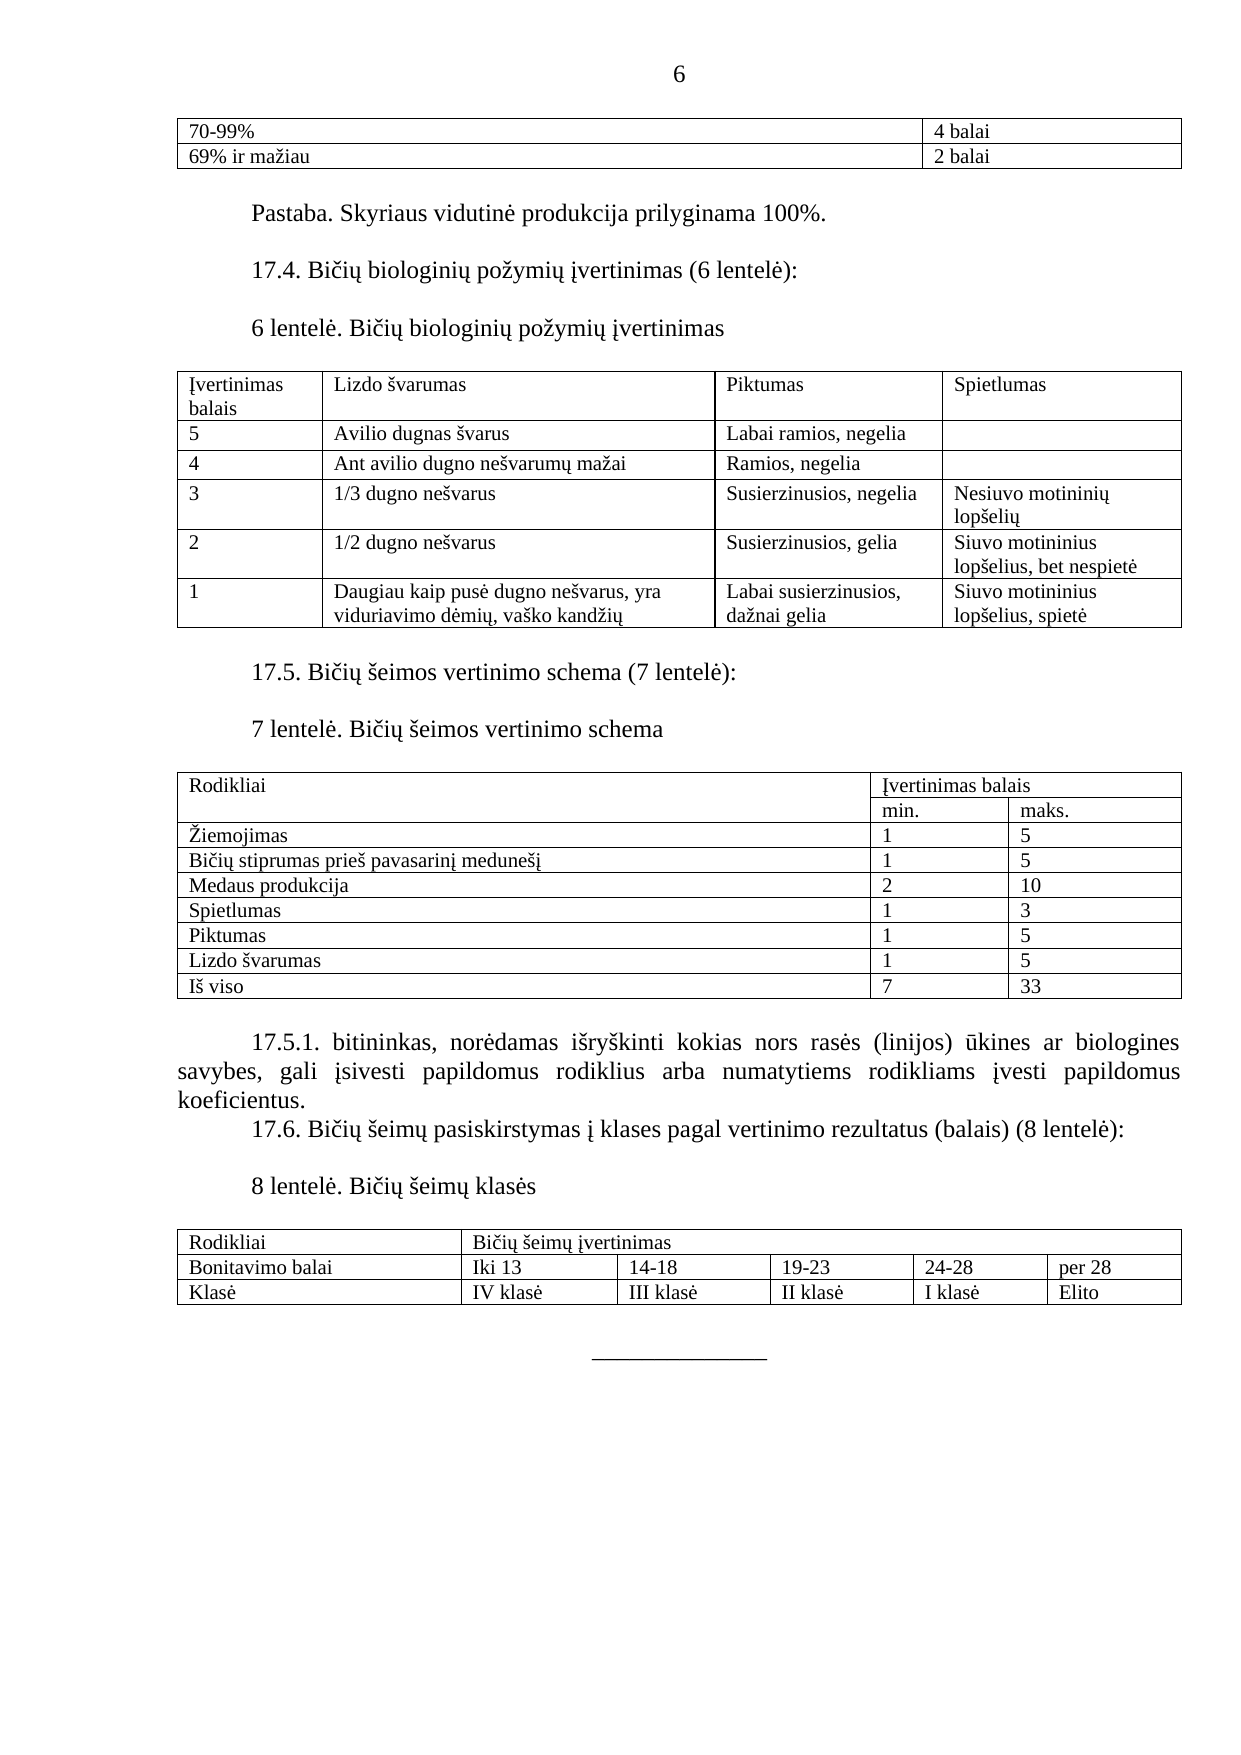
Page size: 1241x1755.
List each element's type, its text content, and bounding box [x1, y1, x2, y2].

table_cell Bonitavimo balai [178, 1255, 461, 1279]
table_cell Piktumas [178, 923, 870, 947]
table_cell Labai ramios, negelia [716, 421, 942, 449]
table_cell 24-28 [914, 1255, 1047, 1279]
text 17.5. Bičių šeimos vertinimo schema (7 lentelė): [177, 657, 1181, 685]
table_cell 3 [178, 480, 322, 528]
table_cell 4 balai [923, 119, 1181, 143]
table_cell Susierzinusios, negelia [716, 480, 942, 528]
table_cell Labai susierzinusios, dažnai gelia [716, 579, 942, 627]
table_header Įvertinimas balais [871, 773, 1181, 797]
table_cell 1 [178, 579, 322, 627]
text ______________ [177, 1334, 1181, 1362]
table_cell [943, 451, 1181, 479]
table_cell Spietlumas [178, 898, 870, 922]
text 17.6. Bičių šeimų pasiskirstymas į klases pagal vertinimo rezultatus (balais) (8 lentelė): [177, 1114, 1181, 1142]
table_cell Daugiau kaip pusė dugno nešvarus, yra viduriavimo dėmių, vaško kandžių [323, 579, 714, 627]
table_cell IV klasė [462, 1280, 617, 1304]
table_cell Siuvo motininius lopšelius, bet nespietė [943, 530, 1181, 578]
table_header Rodikliai [178, 1230, 461, 1254]
table_cell [943, 421, 1181, 449]
table_cell 2 balai [923, 144, 1181, 168]
table_cell 7 [871, 974, 1008, 998]
table_cell Nesiuvo motininių lopšelių [943, 480, 1181, 528]
text 7 lentelė. Bičių šeimos vertinimo schema [177, 714, 1181, 743]
table_cell Iki 13 [462, 1255, 617, 1279]
table_cell 10 [1009, 873, 1181, 897]
table_cell 70-99% [178, 119, 922, 143]
table_cell 2 [871, 873, 1008, 897]
table_cell Iš viso [178, 974, 870, 998]
table_header Piktumas [716, 372, 942, 420]
table_header Įvertinimas balais [178, 372, 322, 420]
table_cell 2 [178, 530, 322, 578]
table_cell II klasė [771, 1280, 913, 1304]
table_cell per 28 [1048, 1255, 1181, 1279]
table_cell I klasė [914, 1280, 1047, 1304]
text 17.4. Bičių biologinių požymių įvertinimas (6 lentelė): [177, 256, 1181, 284]
table_cell min. [871, 798, 1008, 822]
text 17.5.1. bitininkas, norėdamas išryškinti kokias nors rasės (linijos) ūkines ar biologines savybes, gali įsivesti papildomus rodiklius arba numatytiems rodikliams įvesti papildomus koeficientus. [177, 1027, 1181, 1114]
text Pastaba. Skyriaus vidutinė produkcija prilyginama 100%. [177, 198, 1181, 227]
table_cell 5 [1009, 949, 1181, 972]
table_header Spietlumas [943, 372, 1181, 420]
table_cell Lizdo švarumas [178, 949, 870, 972]
table_cell 1 [871, 923, 1008, 947]
table_cell 1/3 dugno nešvarus [323, 480, 714, 528]
table_cell Elito [1048, 1280, 1181, 1304]
table_cell 5 [1009, 848, 1181, 872]
table_cell Susierzinusios, gelia [716, 530, 942, 578]
table_cell Siuvo motininius lopšelius, spietė [943, 579, 1181, 627]
table_cell 1 [871, 949, 1008, 972]
table_cell 1 [871, 823, 1008, 847]
table_cell 3 [1009, 898, 1181, 922]
table_cell 1 [871, 848, 1008, 872]
table_header Lizdo švarumas [323, 372, 714, 420]
table_cell Klasė [178, 1280, 461, 1304]
text 8 lentelė. Bičių šeimų klasės [177, 1171, 1181, 1200]
table_cell 69% ir mažiau [178, 144, 922, 168]
table_cell III klasė [618, 1280, 770, 1304]
table_cell 14-18 [618, 1255, 770, 1279]
table_cell 1 [871, 898, 1008, 922]
table_cell 1/2 dugno nešvarus [323, 530, 714, 578]
table_cell Bičių stiprumas prieš pavasarinį medunešį [178, 848, 870, 872]
table_cell 19-23 [771, 1255, 913, 1279]
table_cell Ramios, negelia [716, 451, 942, 479]
table_cell 33 [1009, 974, 1181, 998]
table_cell 4 [178, 451, 322, 479]
table_header Rodikliai [178, 773, 870, 822]
table_cell 5 [178, 421, 322, 449]
table_cell 5 [1009, 923, 1181, 947]
table_cell 5 [1009, 823, 1181, 847]
table_cell Žiemojimas [178, 823, 870, 847]
table_cell Avilio dugnas švarus [323, 421, 714, 449]
text 6 lentelė. Bičių biologinių požymių įvertinimas [177, 313, 1181, 342]
table_cell Medaus produkcija [178, 873, 870, 897]
table_header Bičių šeimų įvertinimas [462, 1230, 1181, 1254]
table_cell Ant avilio dugno nešvarumų mažai [323, 451, 714, 479]
table_cell maks. [1009, 798, 1181, 822]
